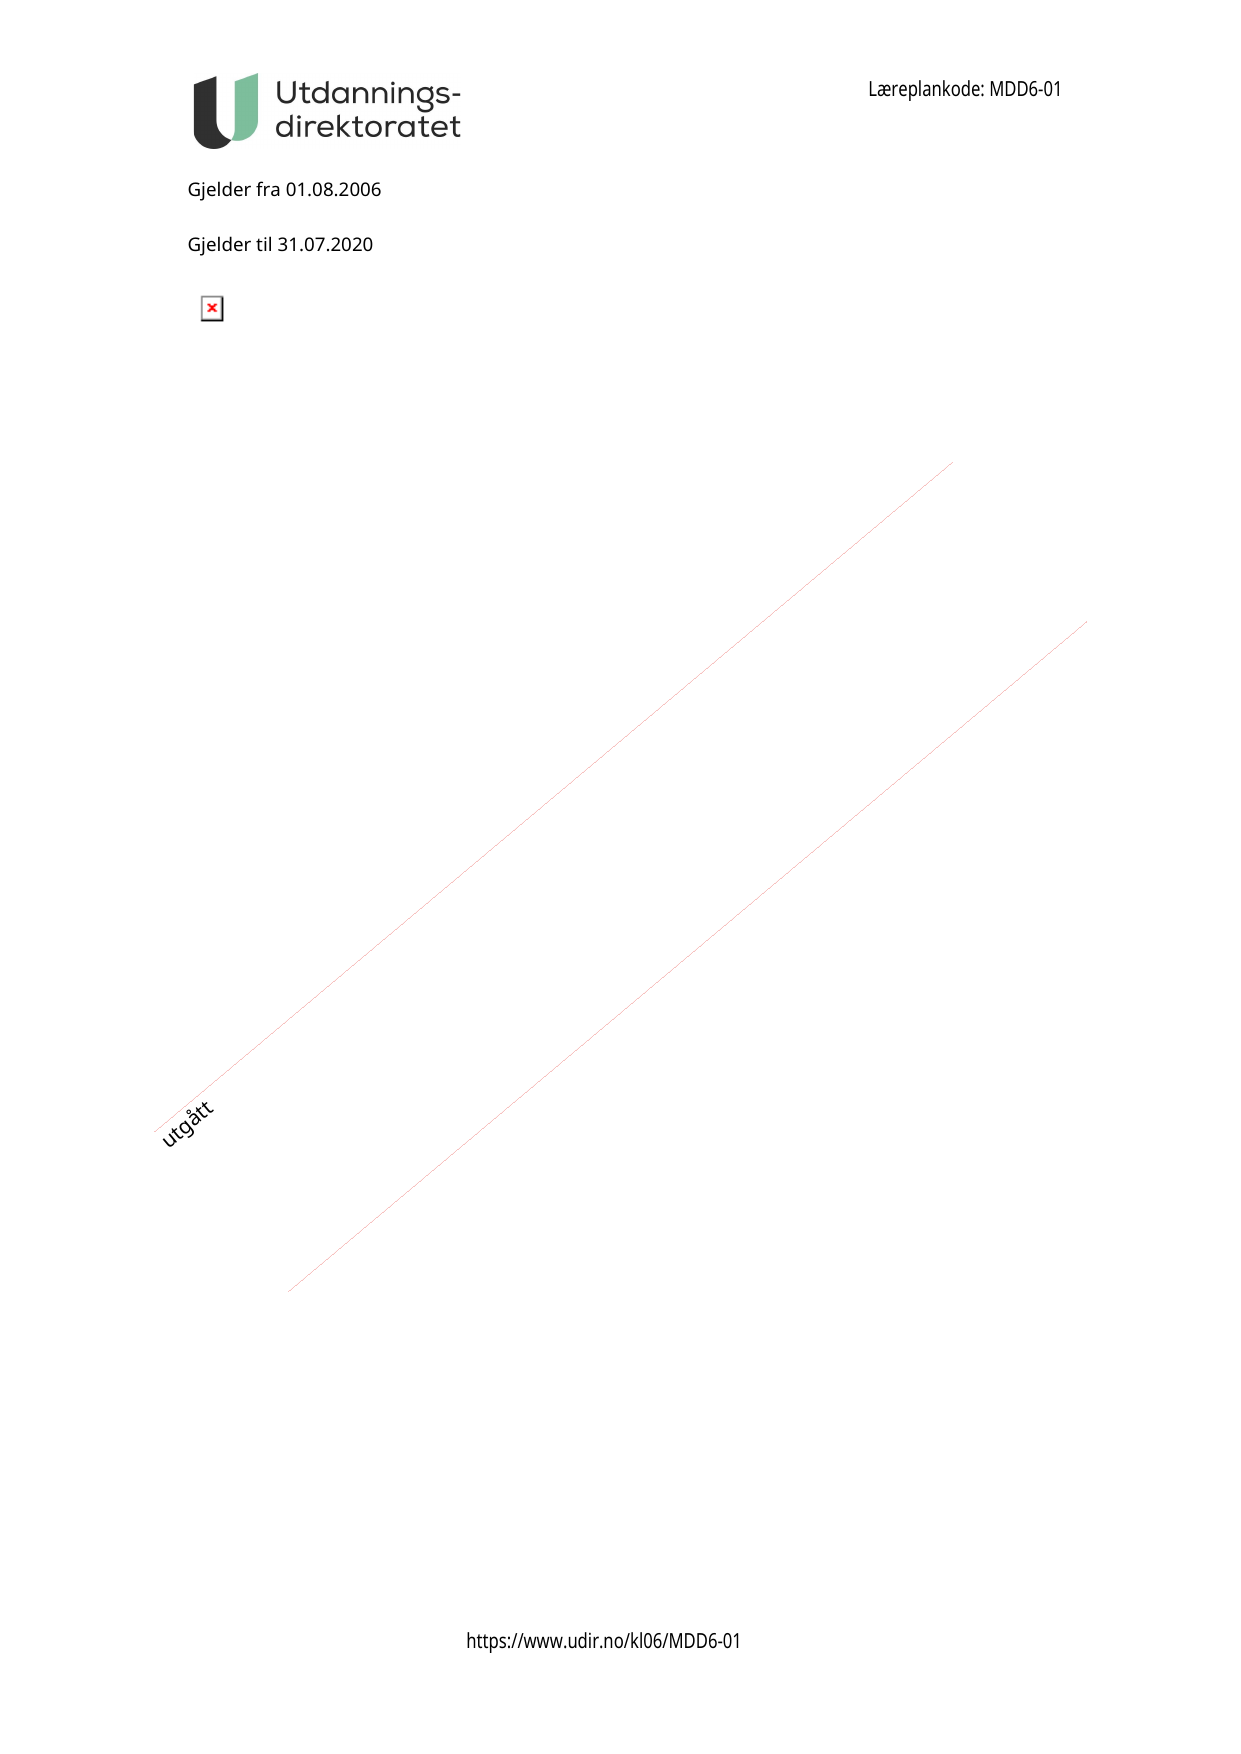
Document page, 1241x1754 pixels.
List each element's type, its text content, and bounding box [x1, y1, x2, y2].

text Gjelder til 31.07.2020 [378, 231, 1053, 257]
text Gjelder fra 01.08.2006 [386, 176, 1053, 202]
picture [187, 285, 238, 336]
picture [193, 73, 461, 149]
